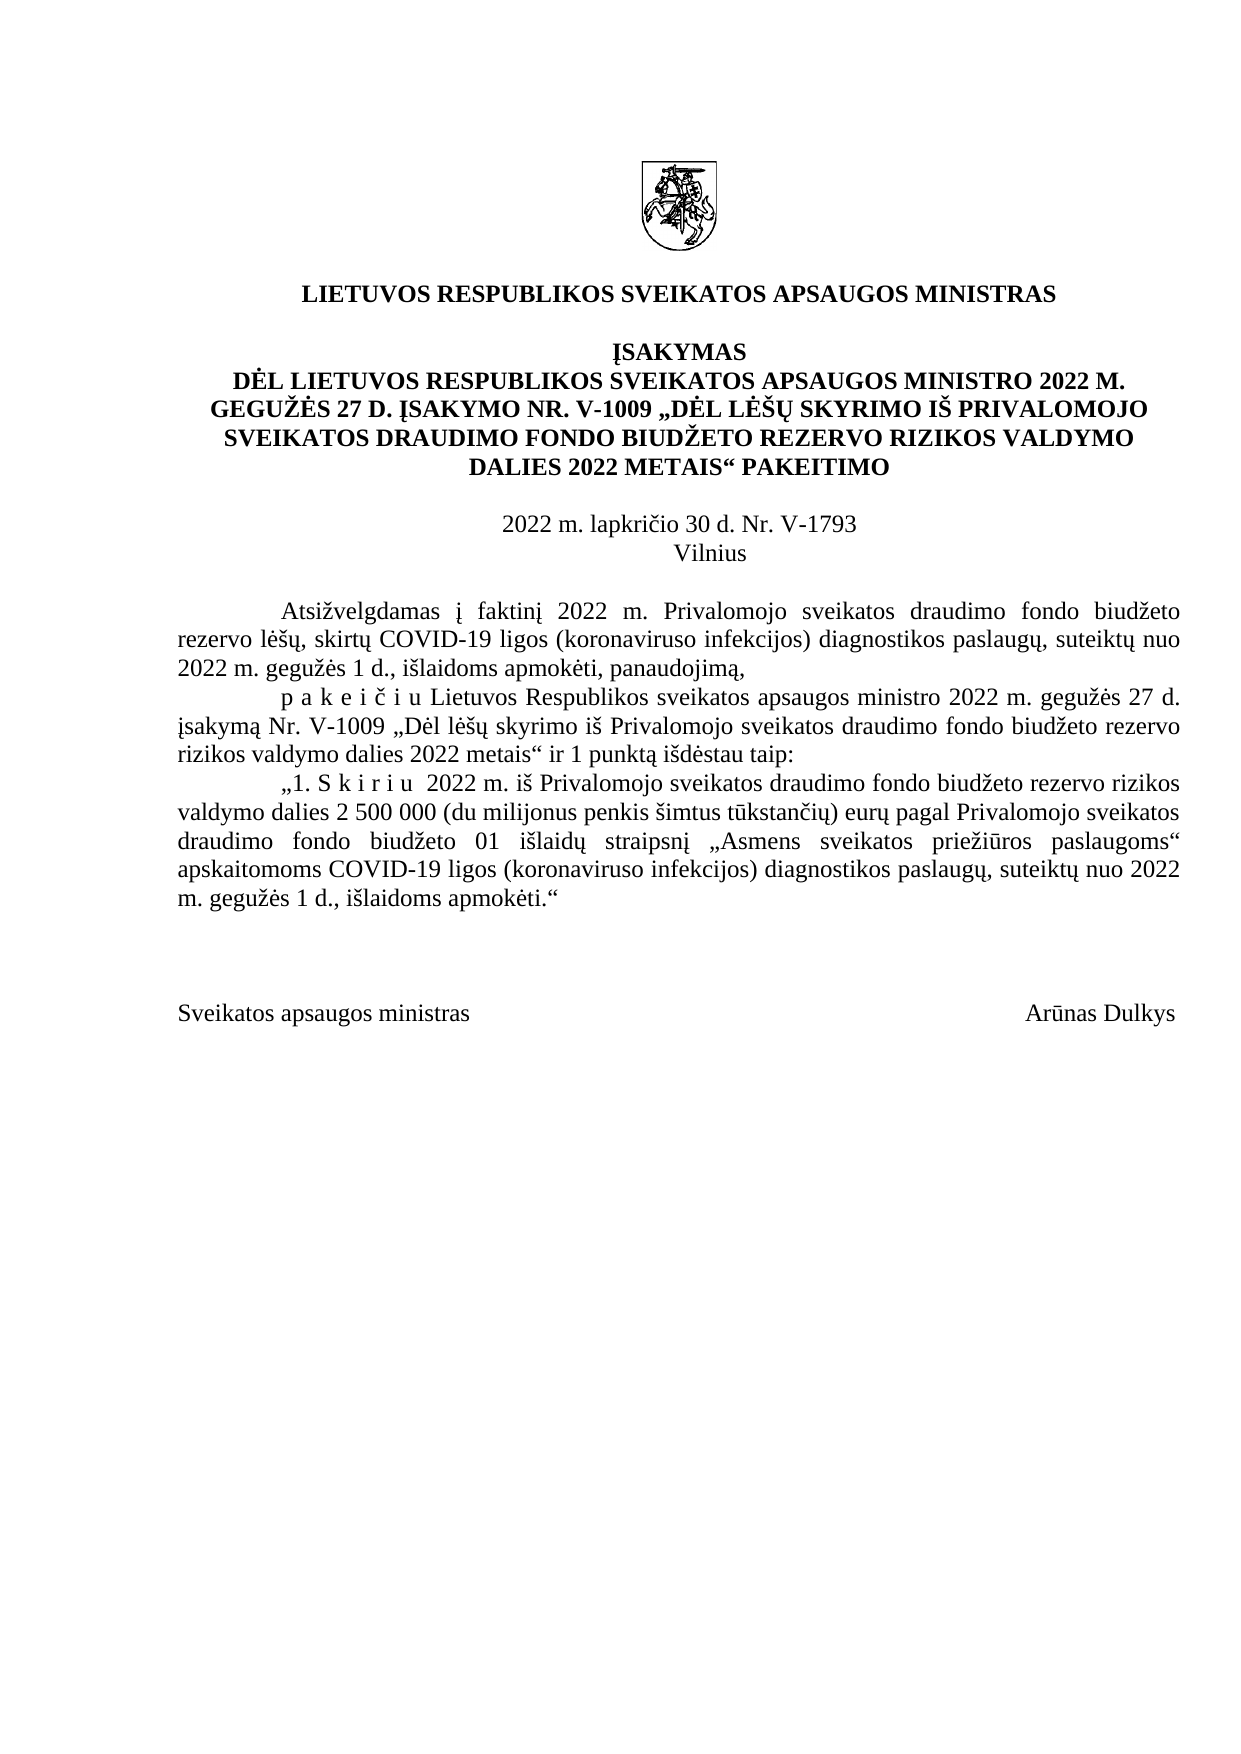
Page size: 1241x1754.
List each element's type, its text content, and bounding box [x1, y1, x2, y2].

text „1. S k i r i u 2022 m. iš Privalomojo sveikatos draudimo fondo biudžeto rezervo rizikos valdymo dalies 2 500 000 (du milijonus penkis šimtus tūkstančių) eurų pagal Privalomojo sveikatos draudimo fondo biudžeto 01 išlaidų straipsnį „Asmens sveikatos priežiūros paslaugoms“ apskaitomoms COVID-19 ligos (koronaviruso infekcijos) diagnostikos paslaugų, suteiktų nuo 2022 m. gegužės 1 d., išlaidoms apmokėti.“ [177, 768, 1181, 912]
text Vilnius [177, 538, 1181, 567]
text Sveikatos apsaugos ministras Arūnas Dulkys [177, 998, 1181, 1027]
text ĮSAKYMAS [177, 337, 1181, 366]
text LIETUVOS RESPUBLIKOS SVEIKATOS APSAUGOS MINISTRAS [177, 279, 1181, 308]
text DĖL LIETUVOS RESPUBLIKOS SVEIKATOS APSAUGOS MINISTRO 2022 M. GEGUŽĖS 27 D. ĮSAKYMO NR. V-1009 „DĖL LĖŠŲ SKYRIMO IŠ PRIVALOMOJO SVEIKATOS DRAUDIMO FONDO BIUDŽETO REZERVO RIZIKOS VALDYMO DALIES 2022 METAIS“ PAKEITIMO [177, 366, 1181, 481]
text Atsižvelgdamas į faktinį 2022 m. Privalomojo sveikatos draudimo fondo biudžeto rezervo lėšų, skirtų COVID-19 ligos (koronaviruso infekcijos) diagnostikos paslaugų, suteiktų nuo 2022 m. gegužės 1 d., išlaidoms apmokėti, panaudojimą, [177, 596, 1181, 682]
text p a k e i č i u Lietuvos Respublikos sveikatos apsaugos ministro 2022 m. gegužės 27 d. įsakymą Nr. V-1009 „Dėl lėšų skyrimo iš Privalomojo sveikatos draudimo fondo biudžeto rezervo rizikos valdymo dalies 2022 metais“ ir 1 punktą išdėstau taip: [177, 682, 1181, 768]
text 2022 m. lapkričio 30 d. Nr. V-1793 [177, 509, 1181, 538]
